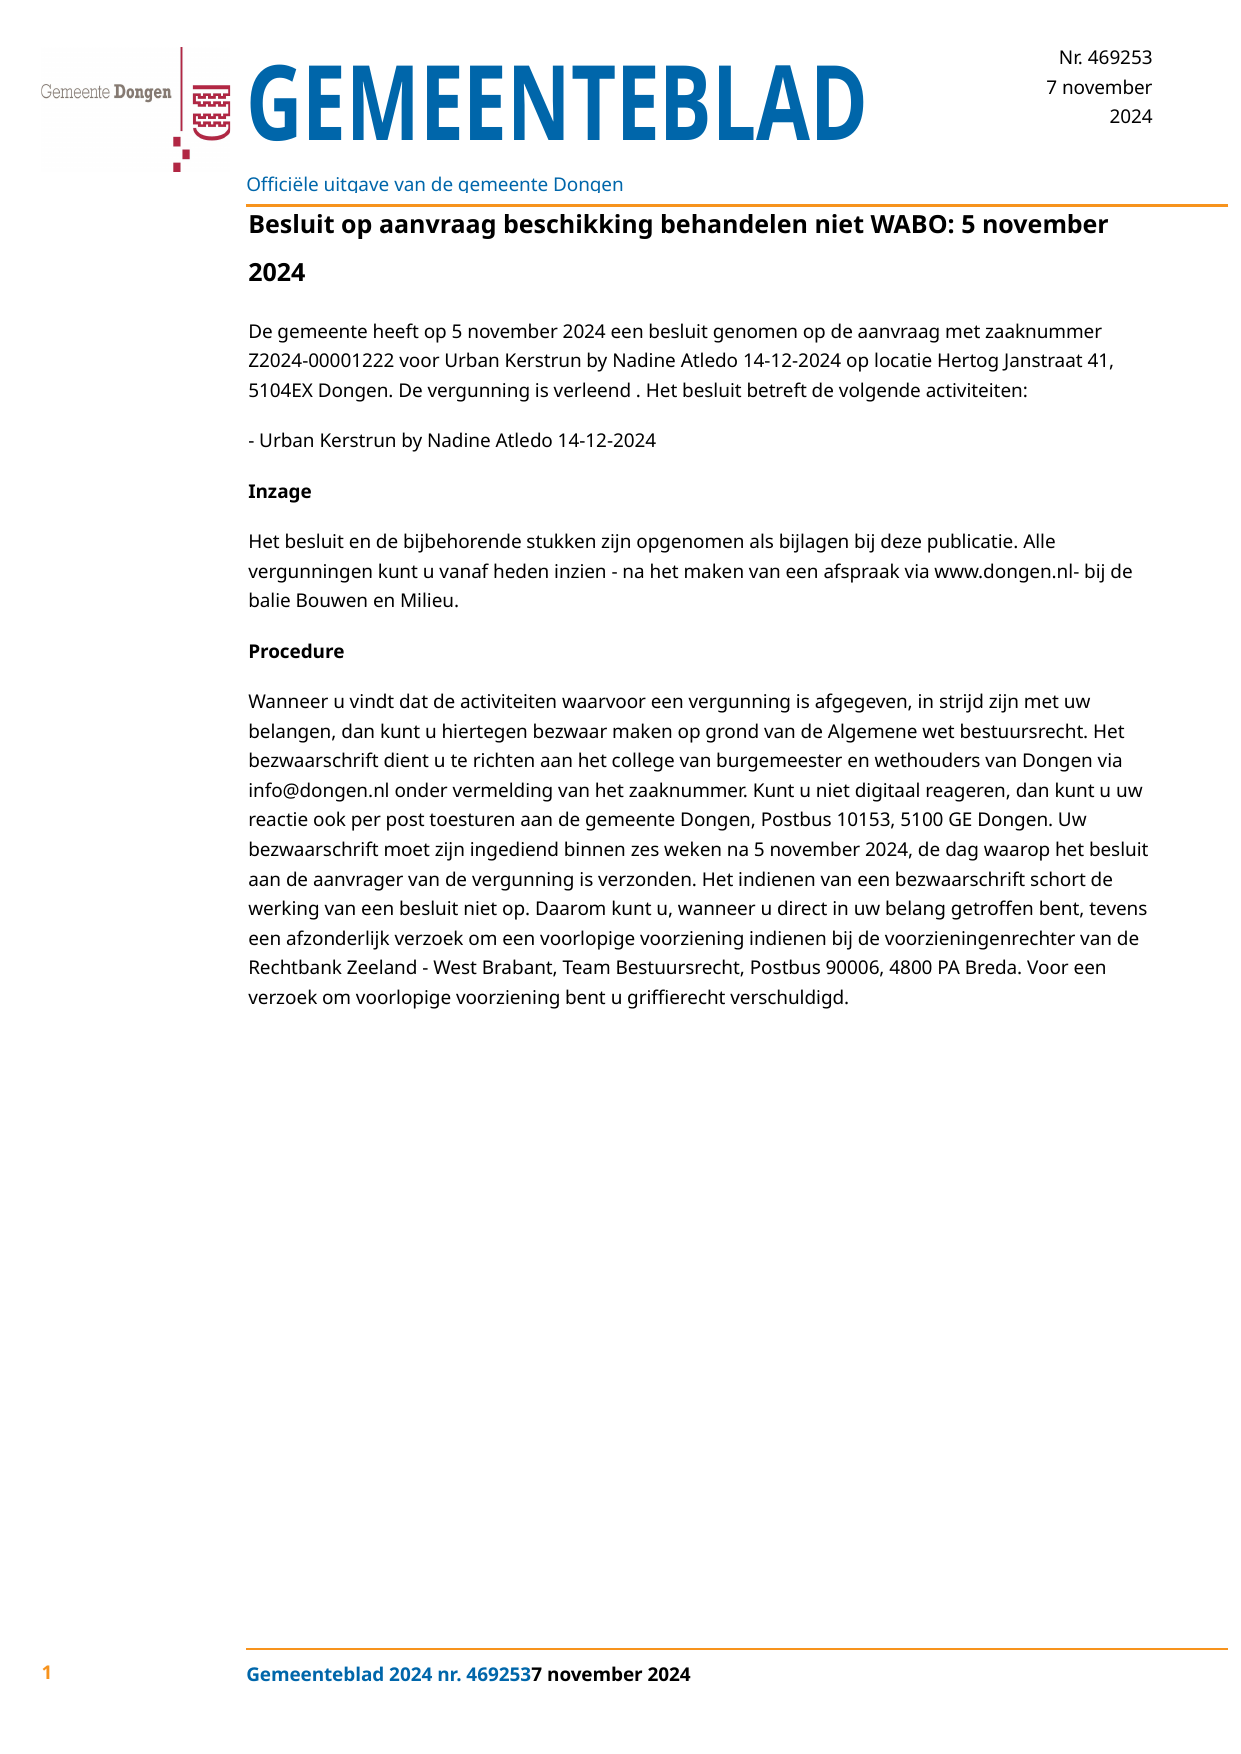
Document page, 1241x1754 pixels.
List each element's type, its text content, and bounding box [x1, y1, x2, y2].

text Besluit op aanvraag beschikking behandelen niet WABO: 5 november 2024 [248, 207, 1152, 288]
text Procedure [248, 638, 1152, 664]
text Het besluit en de bijbehorende stukken zijn opgenomen als bijlagen bij deze publicatie. Alle vergunningen kunt u vanaf heden inzien - na het maken van een afspraak via www.dongen.nl- bij de balie Bouwen en Milieu. [248, 528, 1152, 613]
text - Urban Kerstrun by Nadine Atledo 14-12-2024 [248, 427, 1152, 453]
text Wanneer u vindt dat de activiteiten waarvoor een vergunning is afgegeven, in strijd zijn met uw belangen, dan kunt u hiertegen bezwaar maken op grond van de Algemene wet bestuursrecht. Het bezwaarschrift dient u te richten aan het college van burgemeester en wethouders van Dongen via info@dongen.nl onder vermelding van het zaaknummer. Kunt u niet digitaal reageren, dan kunt u uw reactie ook per post toesturen aan de gemeente Dongen, Postbus 10153, 5100 GE Dongen. Uw bezwaarschrift moet zijn ingediend binnen zes weken na 5 november 2024, de dag waarop het besluit aan de aanvrager van de vergunning is verzonden. Het indienen van een bezwaarschrift schort de werking van een besluit niet op. Daarom kunt u, wanneer u direct in uw belang getroffen bent, tevens een afzonderlijk verzoek om een voorlopige voorziening indienen bij de voorzieningenrechter van de Rechtbank Zeeland - West Brabant, Team Bestuursrecht, Postbus 90006, 4800 PA Breda. Voor een verzoek om voorlopige voorziening bent u griffierecht verschuldigd. [248, 688, 1152, 1010]
picture [41, 47, 231, 172]
text Inzage [248, 478, 1152, 504]
text De gemeente heeft op 5 november 2024 een besluit genomen op de aanvraag met zaaknummer Z2024-00001222 voor Urban Kerstrun by Nadine Atledo 14-12-2024 op locatie Hertog Janstraat 41, 5104EX Dongen. De vergunning is verleend . Het besluit betreft de volgende activiteiten: [248, 318, 1152, 403]
